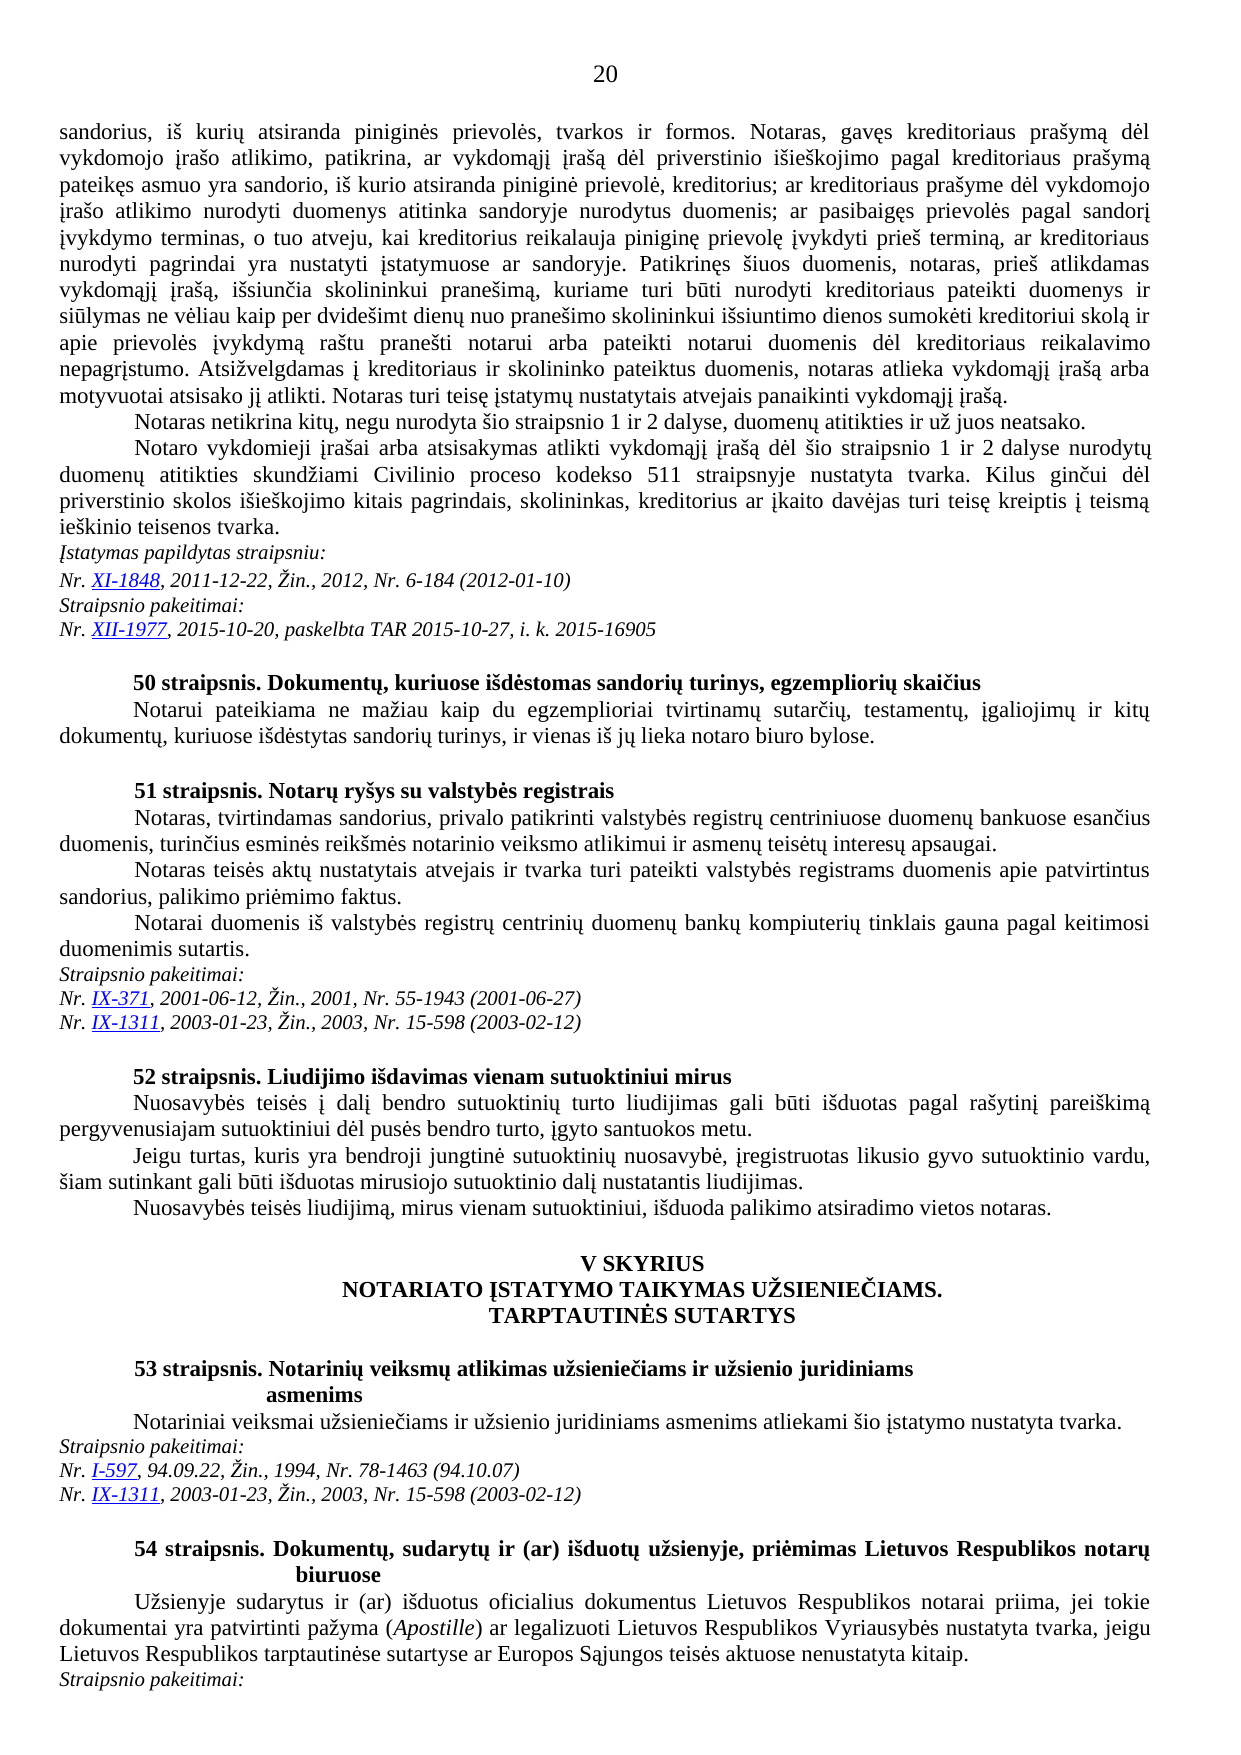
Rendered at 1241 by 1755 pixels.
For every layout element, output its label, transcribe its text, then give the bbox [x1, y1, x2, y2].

text Notaras teisės aktų nustatytais atvejais ir tvarka turi pateikti valstybės registrams duomenis apie patvirtintus sandorius, palikimo priėmimo faktus. [59, 856, 1152, 909]
text Notariniai veiksmai užsieniečiams ir užsienio juridiniams asmenims atliekami šio įstatymo nustatyta tvarka. [59, 1408, 1152, 1434]
text Notarui pateikiama ne mažiau kaip du egzemplioriai tvirtinamų sutarčių, testamentų, įgaliojimų ir kitų dokumentų, kuriuose išdėstytas sandorių turinys, ir vienas iš jų lieka notaro biuro bylose. [59, 696, 1152, 748]
text asmenims [266, 1381, 1152, 1408]
text Nr. XII-1977, 2015-10-20, paskelbta TAR 2015-10-27, i. k. 2015-16905 [59, 617, 1152, 641]
text Straipsnio pakeitimai: [59, 593, 1152, 617]
text TARPTAUTINĖS SUTARTYS [59, 1302, 1152, 1329]
text Įstatymas papildytas straipsniu: [59, 540, 1152, 564]
text Notaro vykdomieji įrašai arba atsisakymas atlikti vykdomąjį įrašą dėl šio straipsnio 1 ir 2 dalyse nurodytų duomenų atitikties skundžiami Civilinio proceso kodekso 511 straipsnyje nustatyta tvarka. Kilus ginčui dėl priverstinio skolos išieškojimo kitais pagrindais, skolininkas, kreditorius ar įkaito davėjas turi teisę kreiptis į teismą ieškinio teisenos tvarka. [59, 434, 1152, 540]
text Straipsnio pakeitimai: [59, 1434, 1152, 1458]
text Notaras, tvirtindamas sandorius, privalo patikrinti valstybės registrų centriniuose duomenų bankuose esančius duomenis, turinčius esminės reikšmės notarinio veiksmo atlikimui ir asmenų teisėtų interesų apsaugai. [59, 804, 1152, 856]
text Nr. IX-371, 2001-06-12, Žin., 2001, Nr. 55-1943 (2001-06-27) [59, 986, 1152, 1010]
text Notarai duomenis iš valstybės registrų centrinių duomenų bankų kompiuterių tinklais gauna pagal keitimosi duomenimis sutartis. [59, 909, 1152, 962]
text 54 straipsnis. Dokumentų, sudarytų ir (ar) išduotų užsienyje, priėmimas Lietuvos Respublikos notarų biuruose [134, 1535, 1152, 1588]
text Jeigu turtas, kuris yra bendroji jungtinė sutuoktinių nuosavybė, įregistruotas likusio gyvo sutuoktinio vardu, šiam sutinkant gali būti išduotas mirusiojo sutuoktinio dalį nustatantis liudijimas. [59, 1142, 1152, 1194]
text Užsienyje sudarytus ir (ar) išduotus oficialius dokumentus Lietuvos Respublikos notarai priima, jei tokie dokumentai yra patvirtinti pažyma (Apostille) ar legalizuoti Lietuvos Respublikos Vyriausybės nustatyta tvarka, jeigu Lietuvos Respublikos tarptautinėse sutartyse ar Europos Sąjungos teisės aktuose nenustatyta kitaip. [59, 1588, 1152, 1667]
text Straipsnio pakeitimai: [59, 1667, 1152, 1691]
text Nuosavybės teisės į dalį bendro sutuoktinių turto liudijimas gali būti išduotas pagal rašytinį pareiškimą pergyvenusiajam sutuoktiniui dėl pusės bendro turto, įgyto santuokos metu. [59, 1089, 1152, 1142]
text Nr. IX-1311, 2003-01-23, Žin., 2003, Nr. 15-598 (2003-02-12) [59, 1010, 1152, 1034]
text 52 straipsnis. Liudijimo išdavimas vienam sutuoktiniui mirus [59, 1063, 1152, 1089]
text 50 straipsnis. Dokumentų, kuriuose išdėstomas sandorių turinys, egzempliorių skaičius [133, 669, 1152, 696]
text sandorius, iš kurių atsiranda piniginės prievolės, tvarkos ir formos. Notaras, gavęs kreditoriaus prašymą dėl vykdomojo įrašo atlikimo, patikrina, ar vykdomąjį įrašą dėl priverstinio išieškojimo pagal kreditoriaus prašymą pateikęs asmuo yra sandorio, iš kurio atsiranda piniginė prievolė, kreditorius; ar kreditoriaus prašyme dėl vykdomojo įrašo atlikimo nurodyti duomenys atitinka sandoryje nurodytus duomenis; ar pasibaigęs prievolės pagal sandorį įvykdymo terminas, o tuo atveju, kai kreditorius reikalauja piniginę prievolę įvykdyti prieš terminą, ar kreditoriaus nurodyti pagrindai yra nustatyti įstatymuose ar sandoryje. Patikrinęs šiuos duomenis, notaras, prieš atlikdamas vykdomąjį įrašą, išsiunčia skolininkui pranešimą, kuriame turi būti nurodyti kreditoriaus pateikti duomenys ir siūlymas ne vėliau kaip per dvidešimt dienų nuo pranešimo skolininkui išsiuntimo dienos sumokėti kreditoriui skolą ir apie prievolės įvykdymą raštu pranešti notarui arba pateikti notarui duomenis dėl kreditoriaus reikalavimo nepagrįstumo. Atsižvelgdamas į kreditoriaus ir skolininko pateiktus duomenis, notaras atlieka vykdomąjį įrašą arba motyvuotai atsisako jį atlikti. Notaras turi teisę įstatymų nustatytais atvejais panaikinti vykdomąjį įrašą. [59, 118, 1152, 408]
text NOTARIATO ĮSTATYMO TAIKYMAS UŽSIENIEČIAMS. [59, 1276, 1152, 1302]
text Nuosavybės teisės liudijimą, mirus vienam sutuoktiniui, išduoda palikimo atsiradimo vietos notaras. [59, 1194, 1152, 1221]
text 51 straipsnis. Notarų ryšys su valstybės registrais [59, 777, 1152, 804]
text Nr. IX-1311, 2003-01-23, Žin., 2003, Nr. 15-598 (2003-02-12) [59, 1482, 1152, 1506]
text Straipsnio pakeitimai: [59, 962, 1152, 986]
text 53 straipsnis. Notarinių veiksmų atlikimas užsieniečiams ir užsienio juridiniams [134, 1355, 1152, 1381]
text Nr. I-597, 94.09.22, Žin., 1994, Nr. 78-1463 (94.10.07) [59, 1458, 1152, 1482]
text V SKYRIUS [59, 1249, 1152, 1276]
text Nr. XI-1848, 2011-12-22, Žin., 2012, Nr. 6-184 (2012-01-10) [59, 564, 1152, 593]
text Notaras netikrina kitų, negu nurodyta šio straipsnio 1 ir 2 dalyse, duomenų atitikties ir už juos neatsako. [59, 408, 1152, 434]
